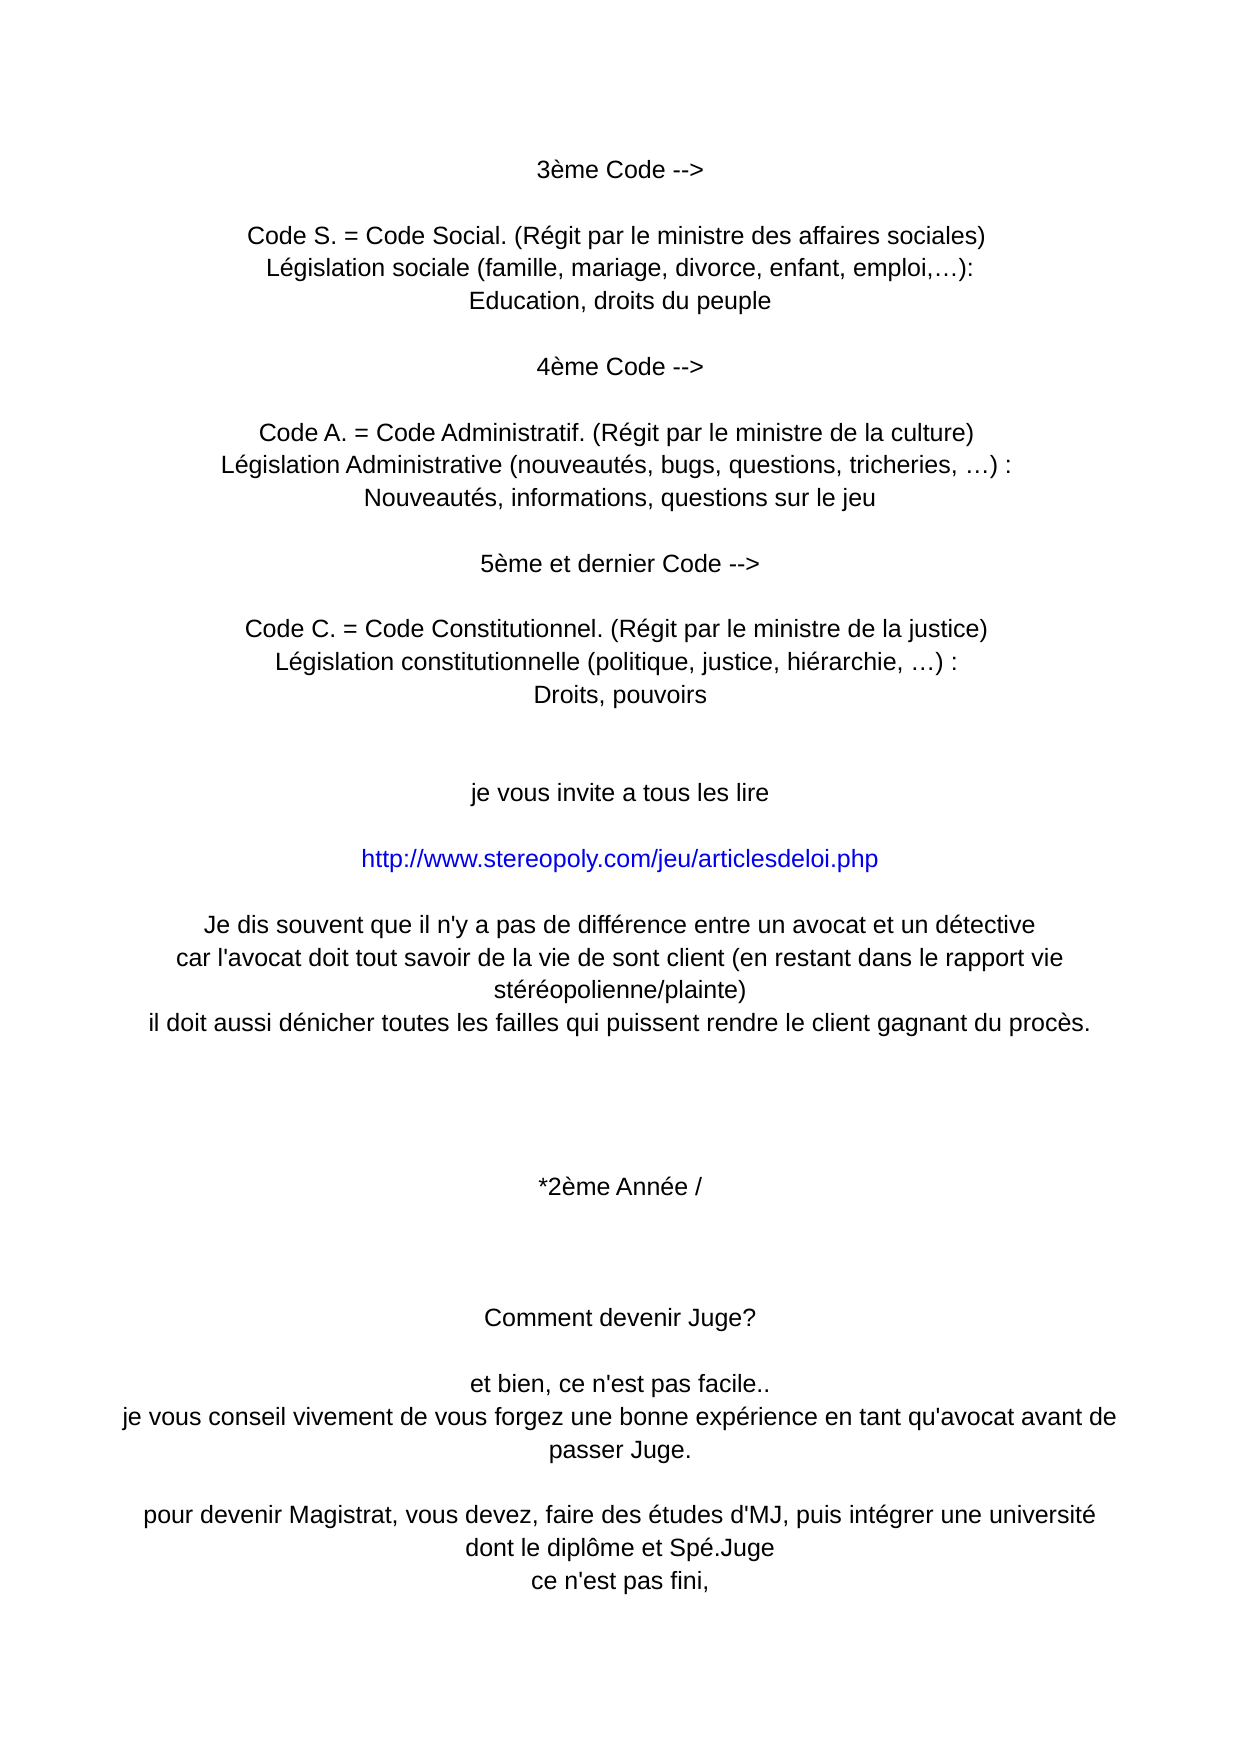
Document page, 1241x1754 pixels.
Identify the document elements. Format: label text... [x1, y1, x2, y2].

text 3ème Code --> Code S. = Code Social. (Régit par le ministre des affaires sociales) Législation sociale (famille, mariage, divorce, enfant, emploi,…): Education, droits du peuple 4ème Code --> Code A. = Code Administratif. (Régit par le ministre de la culture) Législation Administrative (nouveautés, bugs, questions, tricheries, …) : Nouveautés, informations, questions sur le jeu 5ème et dernier Code --> Code C. = Code Constitutionnel. (Régit par le ministre de la justice) Législation constitutionnelle (politique, justice, hiérarchie, …) : Droits, pouvoirs je vous invite a tous les lire http://www.stereopoly.com/jeu/articlesdeloi.php Je dis souvent que il n'y a pas de différence entre un avocat et un détective car l'avocat doit tout savoir de la vie de sont client (en restant dans le rapport vie stéréopolienne/plainte) il doit aussi dénicher toutes les failles qui puissent rendre le client gagnant du procès. *2ème Année / Comment devenir Juge? et bien, ce n'est pas facile.. je vous conseil vivement de vous forgez une bonne expérience en tant qu'avocat avant de passer Juge. pour devenir Magistrat, vous devez, faire des études d'MJ, puis intégrer une université dont le diplôme et Spé.Juge ce n'est pas fini, [118, 118, 1122, 1627]
